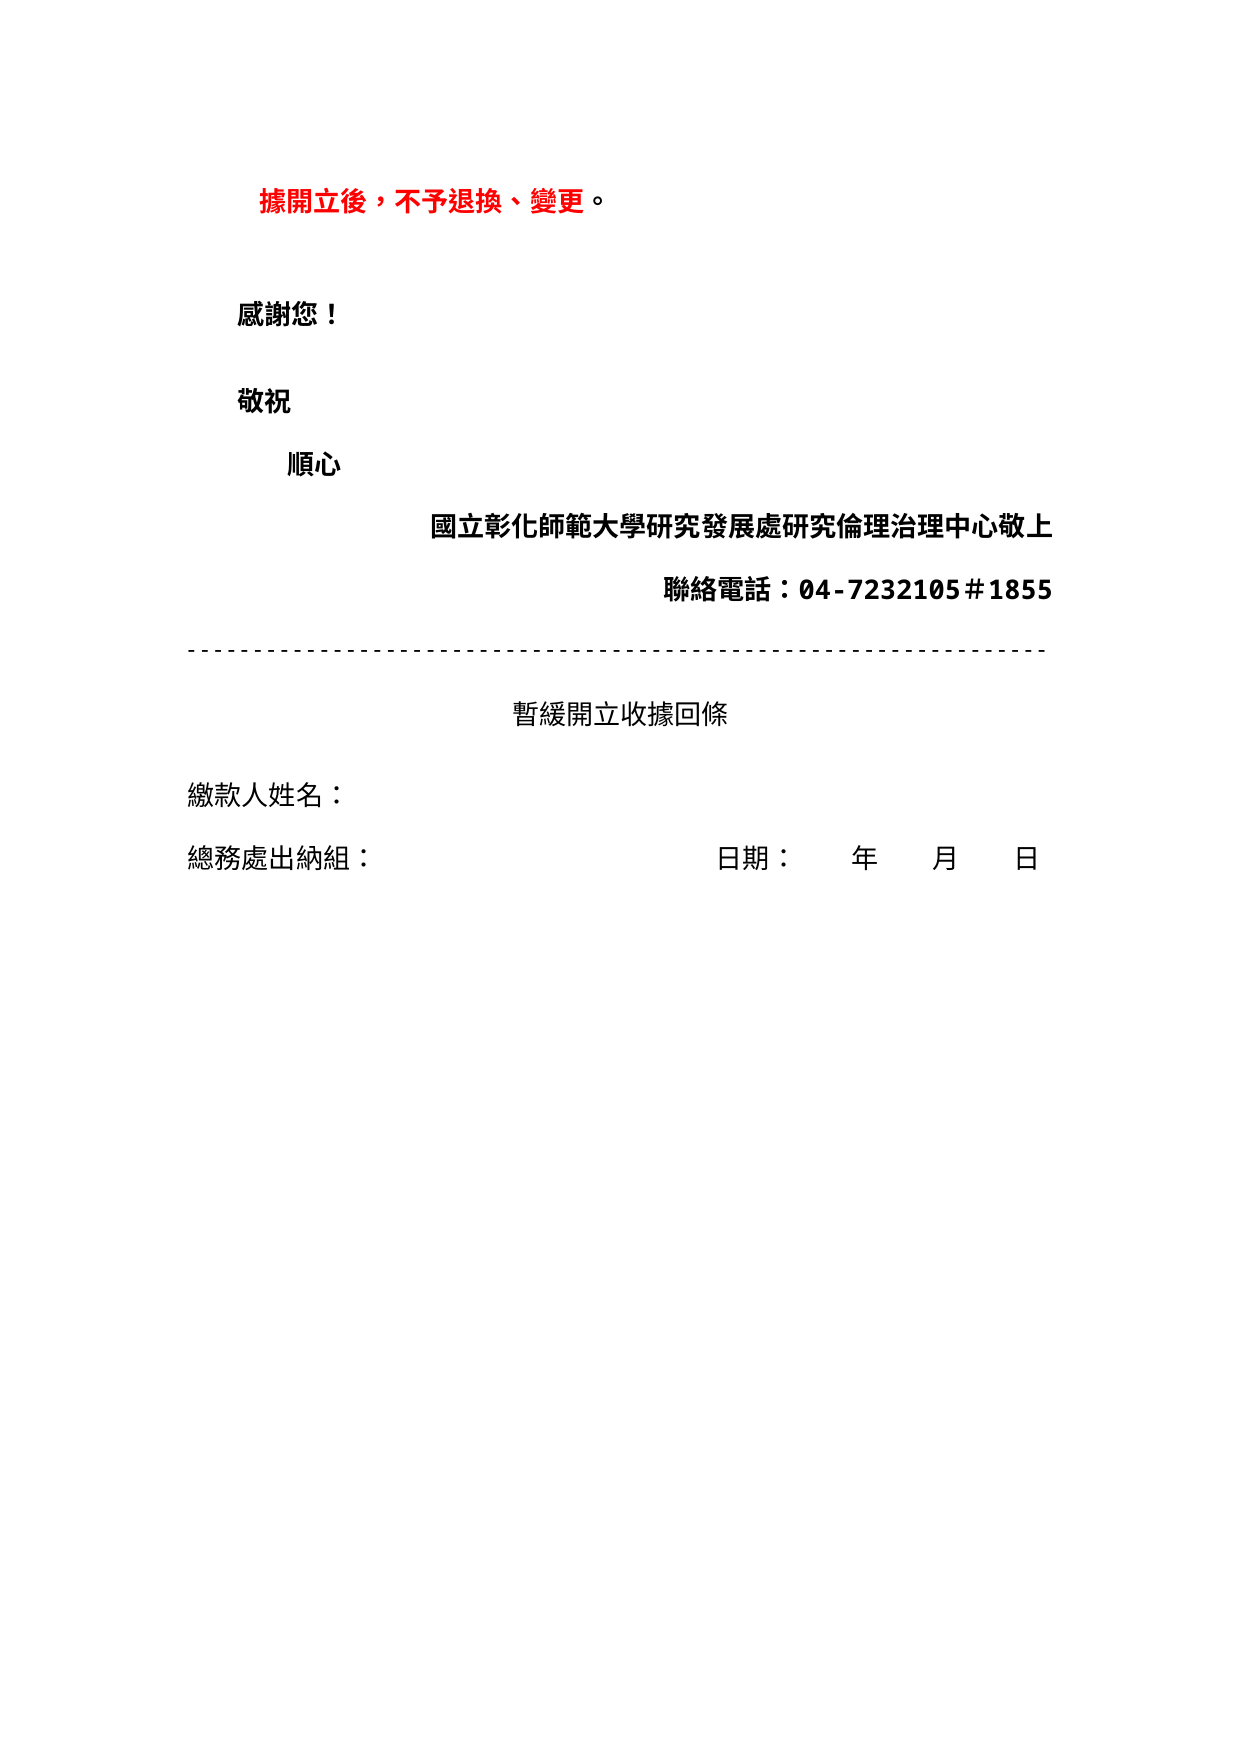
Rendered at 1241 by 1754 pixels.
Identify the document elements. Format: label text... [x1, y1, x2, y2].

text 繳款人姓名： [187, 752, 1053, 815]
text 總務處出納組： 日期： 年 月 日 [187, 815, 1053, 877]
text 敬祝 [237, 358, 1053, 421]
text 感謝您！ [237, 271, 1053, 333]
text 據開立後，不予退換、變更。 [232, 158, 1053, 221]
text 順心 [287, 421, 1053, 483]
text 國立彰化師範大學研究發展處研究倫理治理中心敬上 [225, 483, 1053, 546]
text 聯絡電話：04-7232105＃1855 [225, 546, 1053, 608]
text 暫緩開立收據回條 [187, 671, 1053, 733]
text - - - - - - - - - - - - - - - - - - - - - - - - - - - - - - - - - - - - - - - - - - - - - - - - - - - - - - - - - - - - - - - - - [187, 608, 1053, 671]
